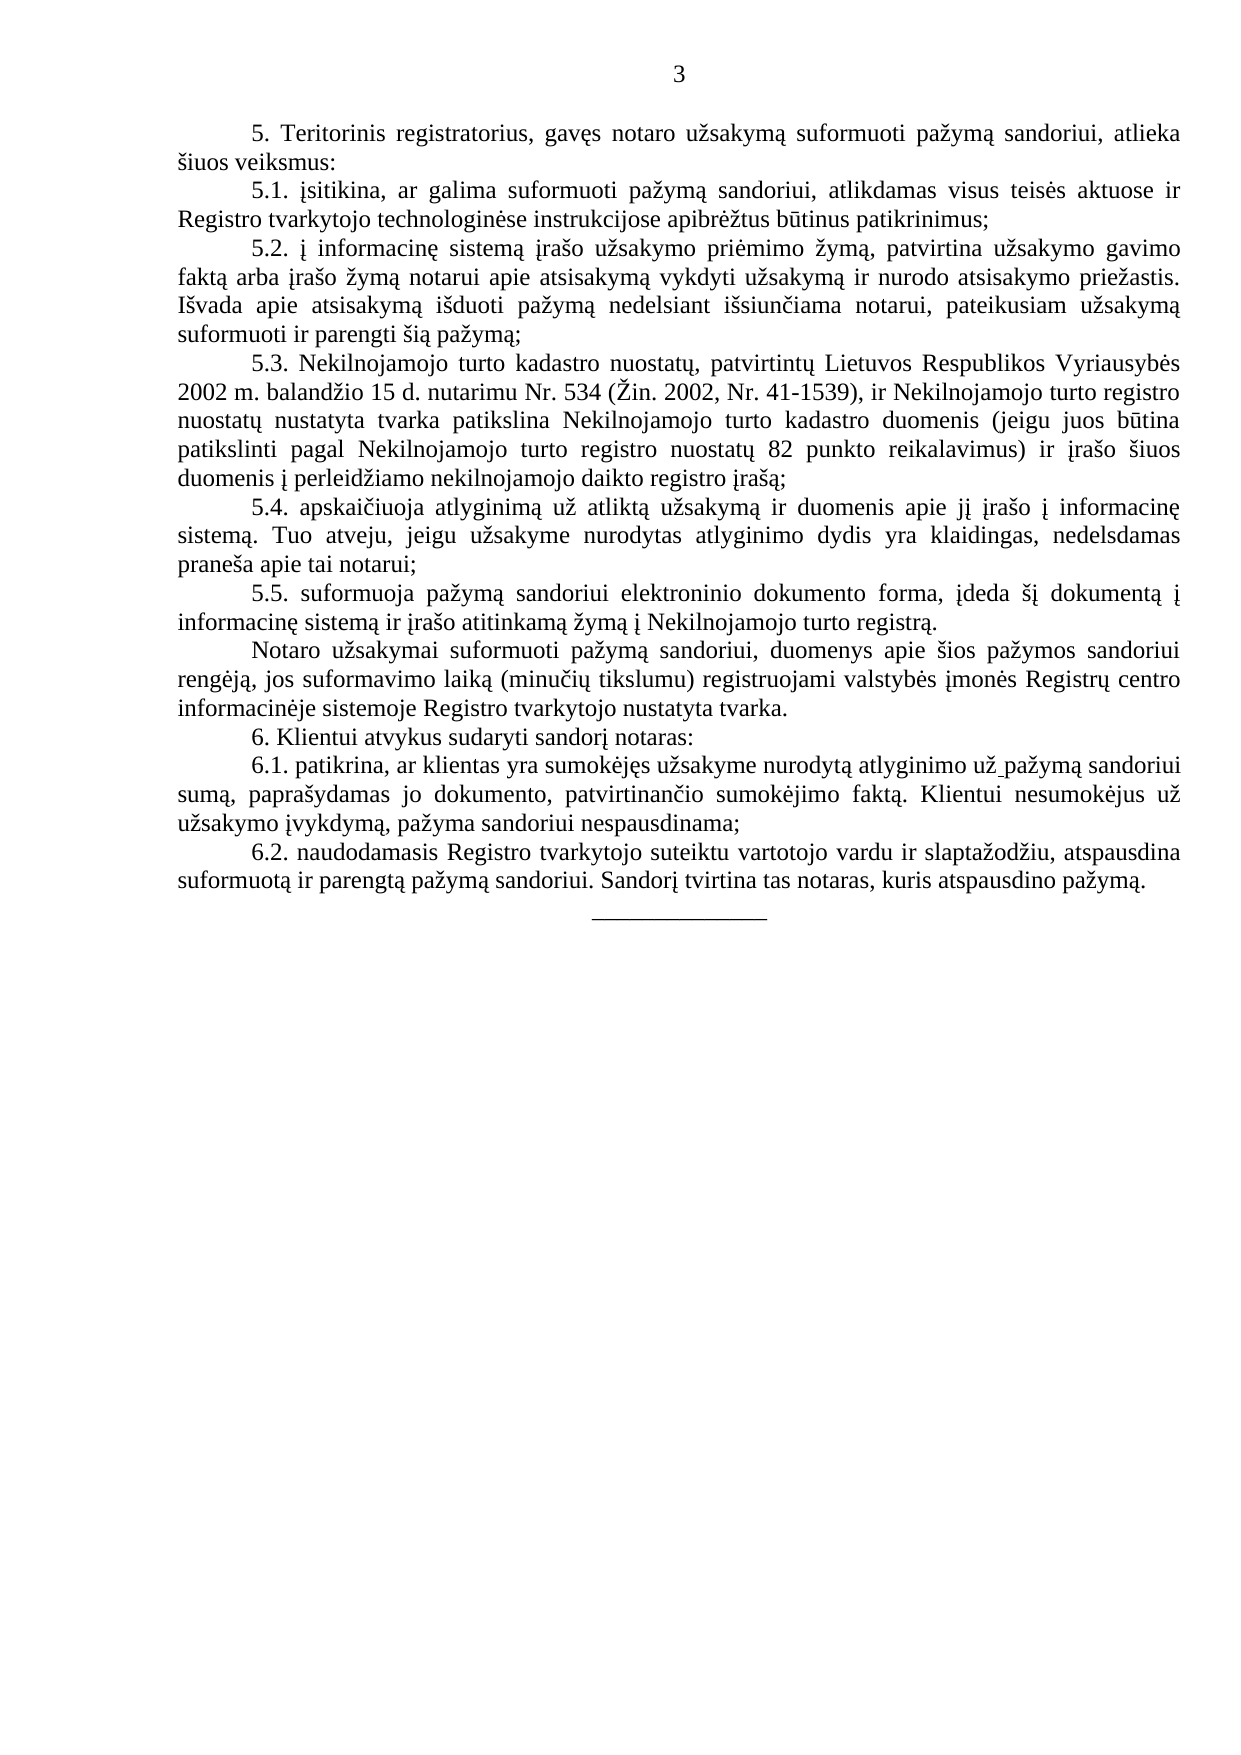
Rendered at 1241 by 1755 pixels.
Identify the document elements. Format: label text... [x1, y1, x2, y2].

text 6.1. patikrina, ar klientas yra sumokėjęs užsakyme nurodytą atlyginimo už pažymą sandoriui sumą, paprašydamas jo dokumento, patvirtinančio sumokėjimo faktą. Klientui nesumokėjus už užsakymo įvykdymą, pažyma sandoriui nespausdinama; [177, 751, 1181, 837]
text 6. Klientui atvykus sudaryti sandorį notaras: [177, 722, 1181, 751]
text 5.2. į informacinę sistemą įrašo užsakymo priėmimo žymą, patvirtina užsakymo gavimo faktą arba įrašo žymą notarui apie atsisakymą vykdyti užsakymą ir nurodo atsisakymo priežastis. Išvada apie atsisakymą išduoti pažymą nedelsiant išsiunčiama notarui, pateikusiam užsakymą suformuoti ir parengti šią pažymą; [177, 233, 1181, 348]
text 5.4. apskaičiuoja atlyginimą už atliktą užsakymą ir duomenis apie jį įrašo į informacinę sistemą. Tuo atveju, jeigu užsakyme nurodytas atlyginimo dydis yra klaidingas, nedelsdamas praneša apie tai notarui; [177, 492, 1181, 578]
text 5.5. suformuoja pažymą sandoriui elektroninio dokumento forma, įdeda šį dokumentą į informacinę sistemą ir įrašo atitinkamą žymą į Nekilnojamojo turto registrą. [177, 578, 1181, 636]
text Notaro užsakymai suformuoti pažymą sandoriui, duomenys apie šios pažymos sandoriui rengėją, jos suformavimo laiką (minučių tikslumu) registruojami valstybės įmonės Registrų centro informacinėje sistemoje Registro tvarkytojo nustatyta tvarka. [177, 636, 1181, 722]
text ______________ [177, 894, 1181, 923]
text 5.1. įsitikina, ar galima suformuoti pažymą sandoriui, atlikdamas visus teisės aktuose ir Registro tvarkytojo technologinėse instrukcijose apibrėžtus būtinus patikrinimus; [177, 176, 1181, 233]
text 6.2. naudodamasis Registro tvarkytojo suteiktu vartotojo vardu ir slaptažodžiu, atspausdina suformuotą ir parengtą pažymą sandoriui. Sandorį tvirtina tas notaras, kuris atspausdino pažymą. [177, 837, 1181, 894]
text 5.3. Nekilnojamojo turto kadastro nuostatų, patvirtintų Lietuvos Respublikos Vyriausybės 2002 m. balandžio 15 d. nutarimu Nr. 534 (Žin. 2002, Nr. 41-1539), ir Nekilnojamojo turto registro nuostatų nustatyta tvarka patikslina Nekilnojamojo turto kadastro duomenis (jeigu juos būtina patikslinti pagal Nekilnojamojo turto registro nuostatų 82 punkto reikalavimus) ir įrašo šiuos duomenis į perleidžiamo nekilnojamojo daikto registro įrašą; [177, 348, 1181, 492]
text 5. Teritorinis registratorius, gavęs notaro užsakymą suformuoti pažymą sandoriui, atlieka šiuos veiksmus: [177, 118, 1181, 176]
